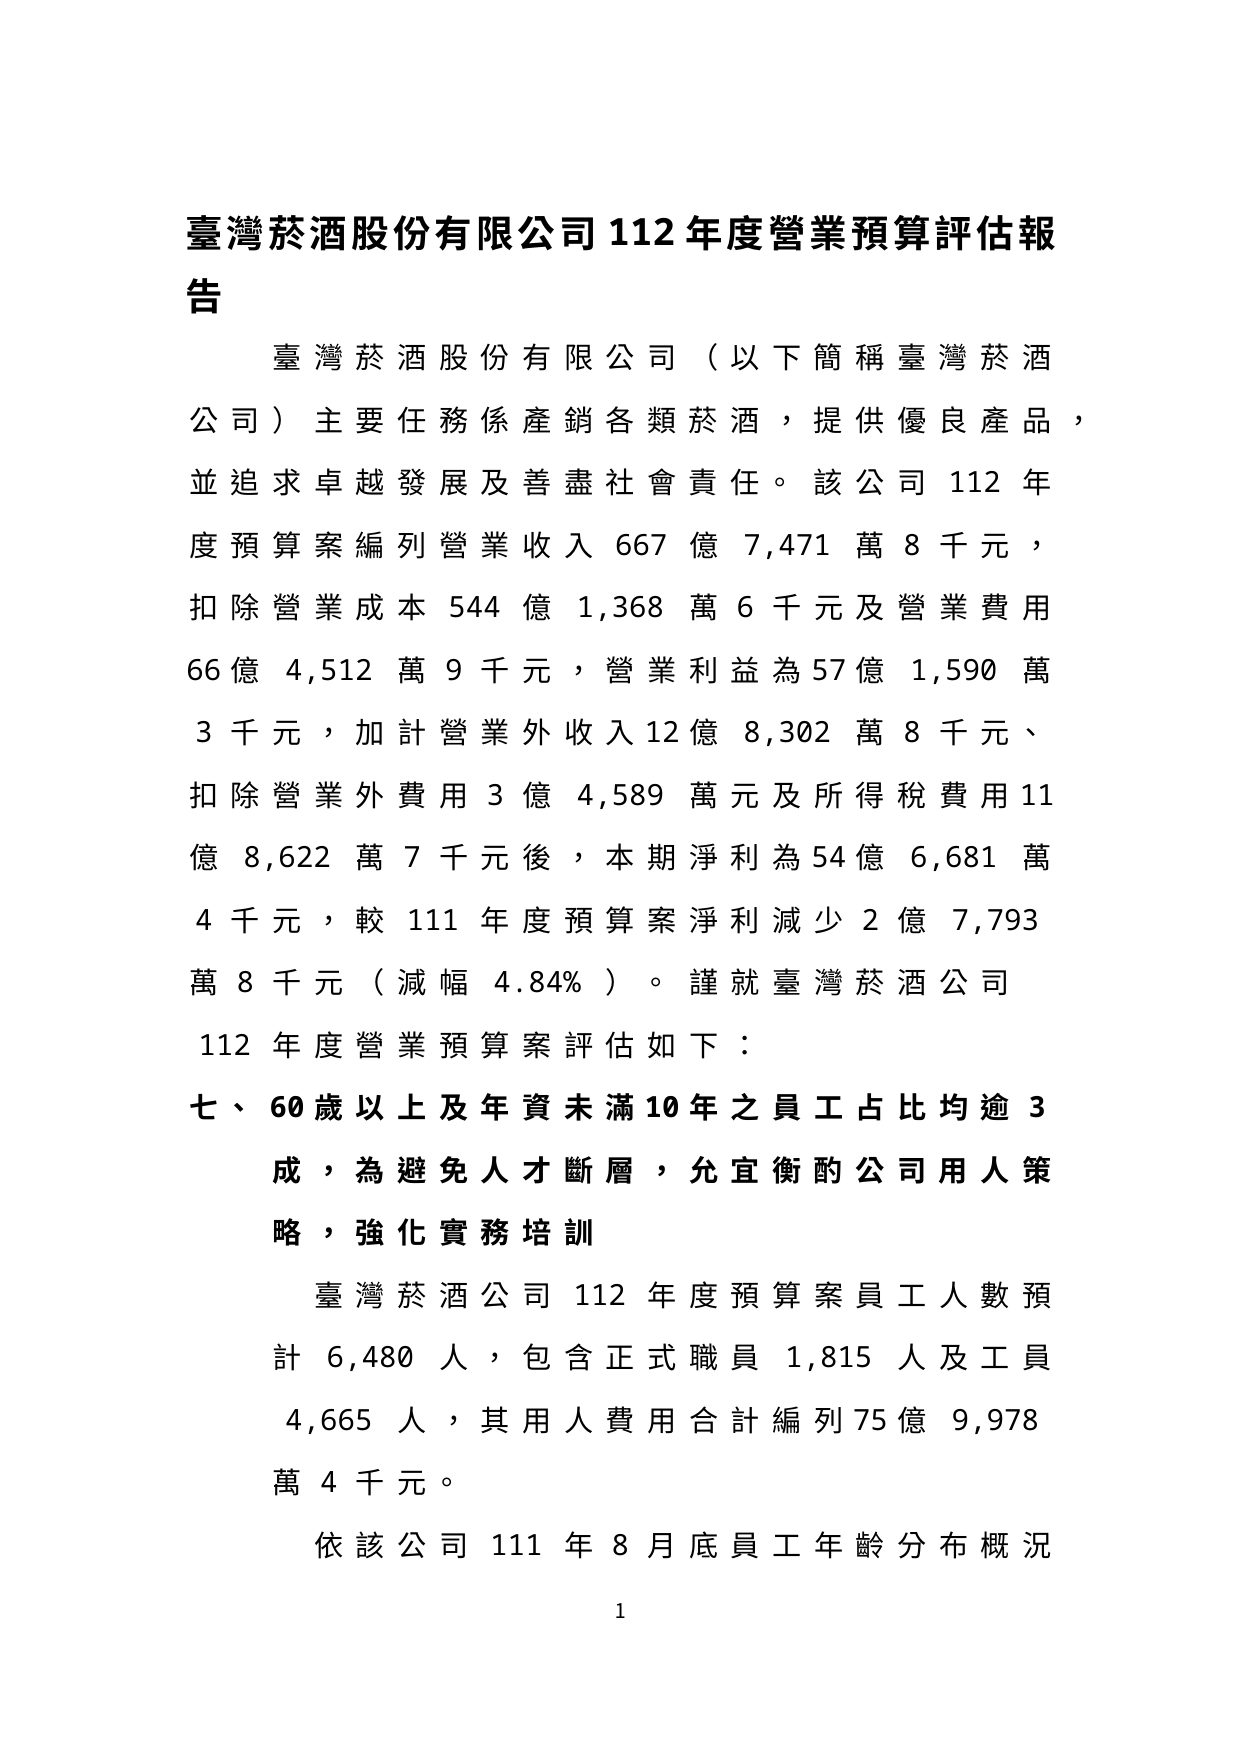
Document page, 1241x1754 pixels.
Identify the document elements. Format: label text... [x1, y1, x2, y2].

text 臺灣菸酒股份有限公司（以下簡稱臺灣菸酒公司）主要任務係產銷各類菸酒，提供優良產品，並追求卓越發展及善盡社會責任。該公司112年度預算案編列營業收入667億7,471萬8千元，扣除營業成本544億1,368萬6千元及營業費用66億4,512萬9千元，營業利益為57億1,590萬3千元，加計營業外收入12億8,302萬8千元、扣除營業外費用3億4,589萬元及所得稅費用11億8,622萬7千元後，本期淨利為54億6,681萬4千元，較111年度預算案淨利減少2億7,793萬8千元（減幅4.84%）。謹就臺灣菸酒公司112年度營業預算案評估如下： [183, 314, 1058, 1064]
text 臺灣菸酒公司112年度預算案員工人數預計6,480人，包含正式職員1,815人及工員4,665人，其用人費用合計編列75億9,978萬4千元。 [242, 1252, 1058, 1502]
text 七、60歲以上及年資未滿10年之員工占比均逾3成，為避免人才斷層，允宜衡酌公司用人策略，強化實務培訓 [183, 1064, 1058, 1252]
text 臺灣菸酒股份有限公司112年度營業預算評估報告 [183, 189, 1058, 314]
text 依該公司111年8月底員工年齡分布概況 [242, 1502, 1058, 1564]
